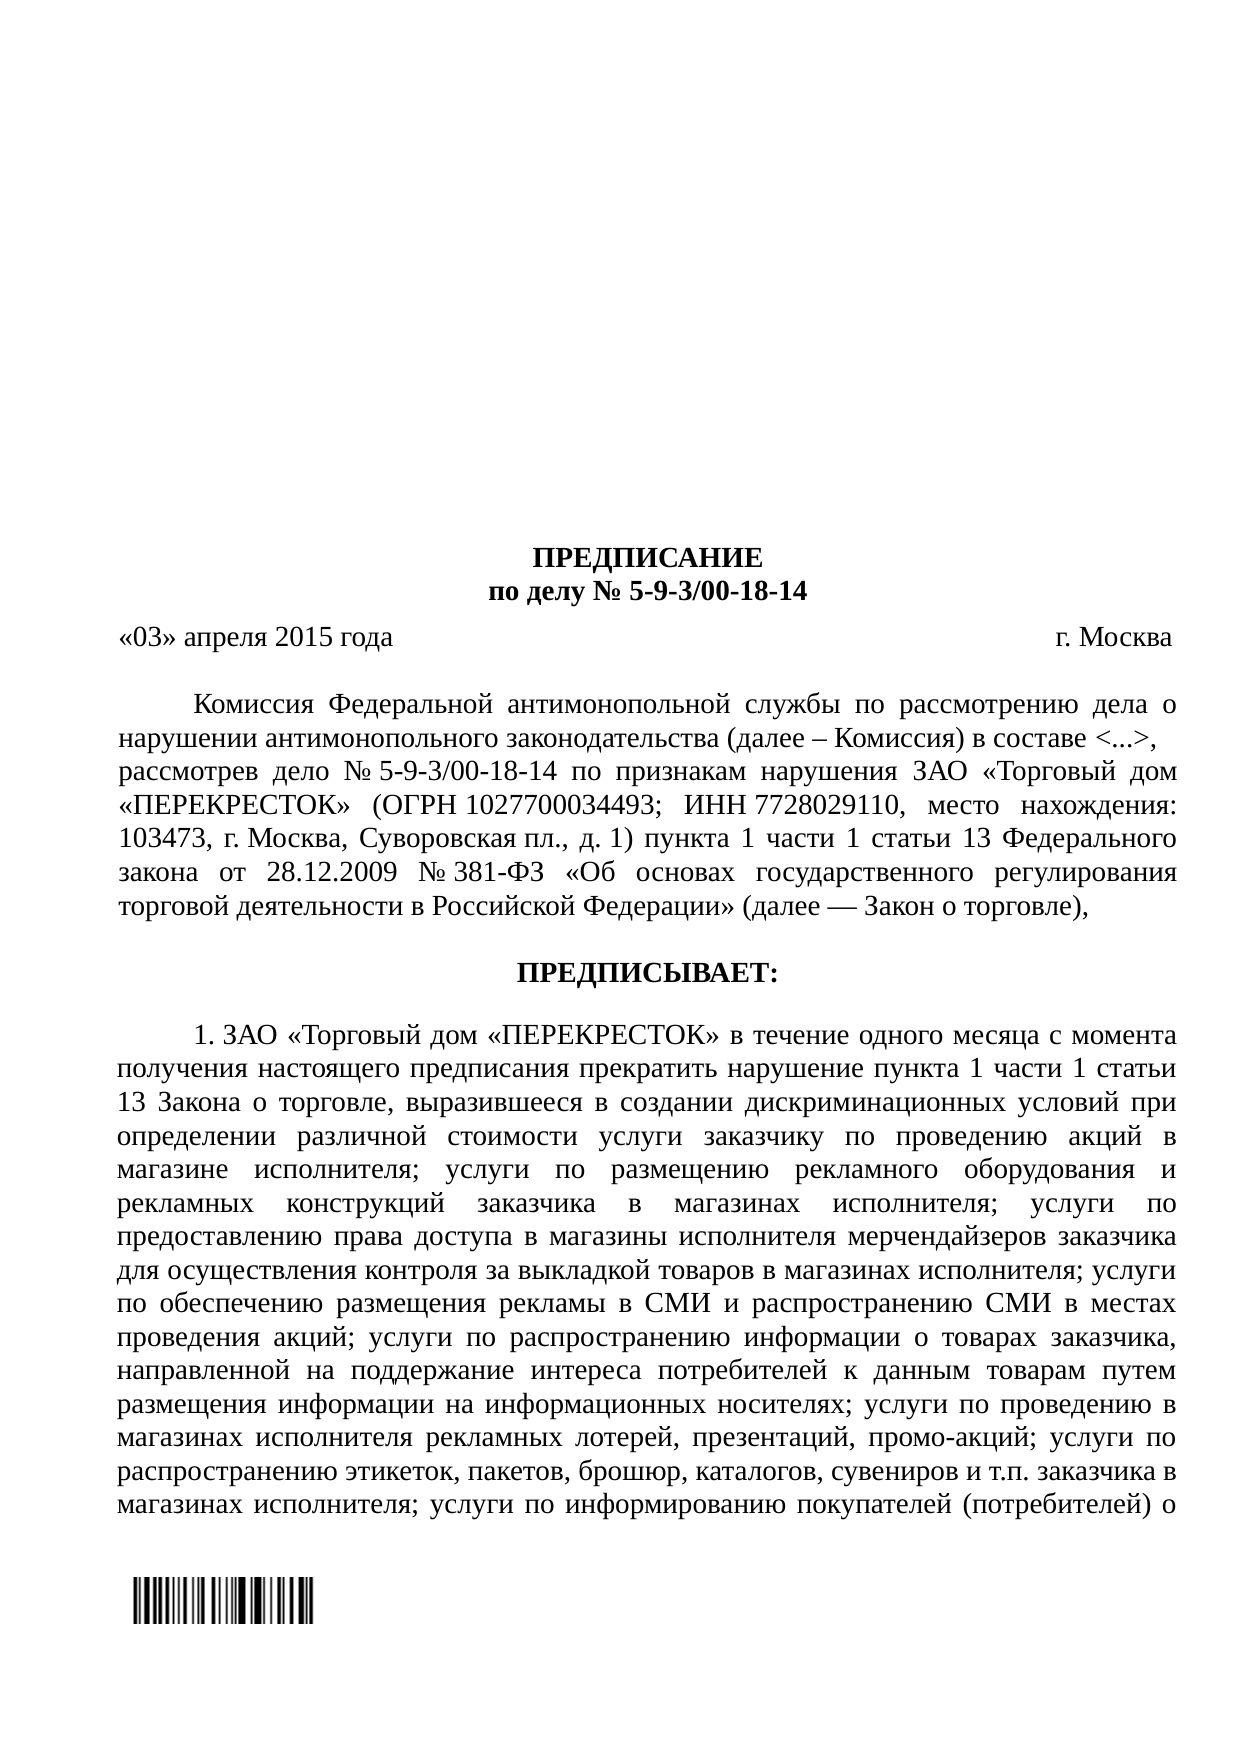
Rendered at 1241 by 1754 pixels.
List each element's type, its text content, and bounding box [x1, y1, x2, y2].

text 1. ЗАО «Торговый дом «ПЕРЕКРЕСТОК» в течение одного месяца с момента получения настоящего предписания прекратить нарушение пункта 1 части 1 статьи 13 Закона о торговле, выразившееся в создании дискриминационных условий при определении различной стоимости услуги заказчику по проведению акций в магазине исполнителя; услуги по размещению рекламного оборудования и рекламных конструкций заказчика в магазинах исполнителя; услуги по предоставлению права доступа в магазины исполнителя мерчендайзеров заказчика для осуществления контроля за выкладкой товаров в магазинах исполнителя; услуги по обеспечению размещения рекламы в СМИ и распространению СМИ в местах проведения акций; услуги по распространению информации о товарах заказчика, направленной на поддержание интереса потребителей к данным товарам путем размещения информации на информационных носителях; услуги по проведению в магазинах исполнителя рекламных лотерей, презентаций, промо-акций; услуги по распространению этикеток, пакетов, брошюр, каталогов, сувениров и т.п. заказчика в магазинах исполнителя; услуги по информированию покупателей (потребителей) о [117, 1017, 1177, 1520]
picture [118, 1577, 331, 1624]
text по делу № 5-9-3/00-18-14 [118, 573, 1177, 607]
text «03» апреля 2015 года г. Москва [118, 619, 1177, 653]
text рассмотрев дело № 5-9-3/00-18-14 по признакам нарушения ЗАО «Торговый дом «ПЕРЕКРЕСТОК» (ОГРН 1027700034493; ИНН 7728029110, место нахождения: 103473, г. Москва, Суворовская пл., д. 1) пункта 1 части 1 статьи 13 Федерального закона от 28.12.2009 № 381-ФЗ «Об основах государственного регулирования торговой деятельности в Российской Федерации» (далее — Закон о торговле), [118, 753, 1177, 921]
text ПРЕДПИСАНИЕ [118, 540, 1177, 573]
text Комиссия Федеральной антимонопольной службы по рассмотрению дела о нарушении антимонопольного законодательства (далее – Комиссия) в составе <...>, [118, 686, 1177, 753]
text ПРЕДПИСЫВАЕТ: [118, 955, 1177, 988]
